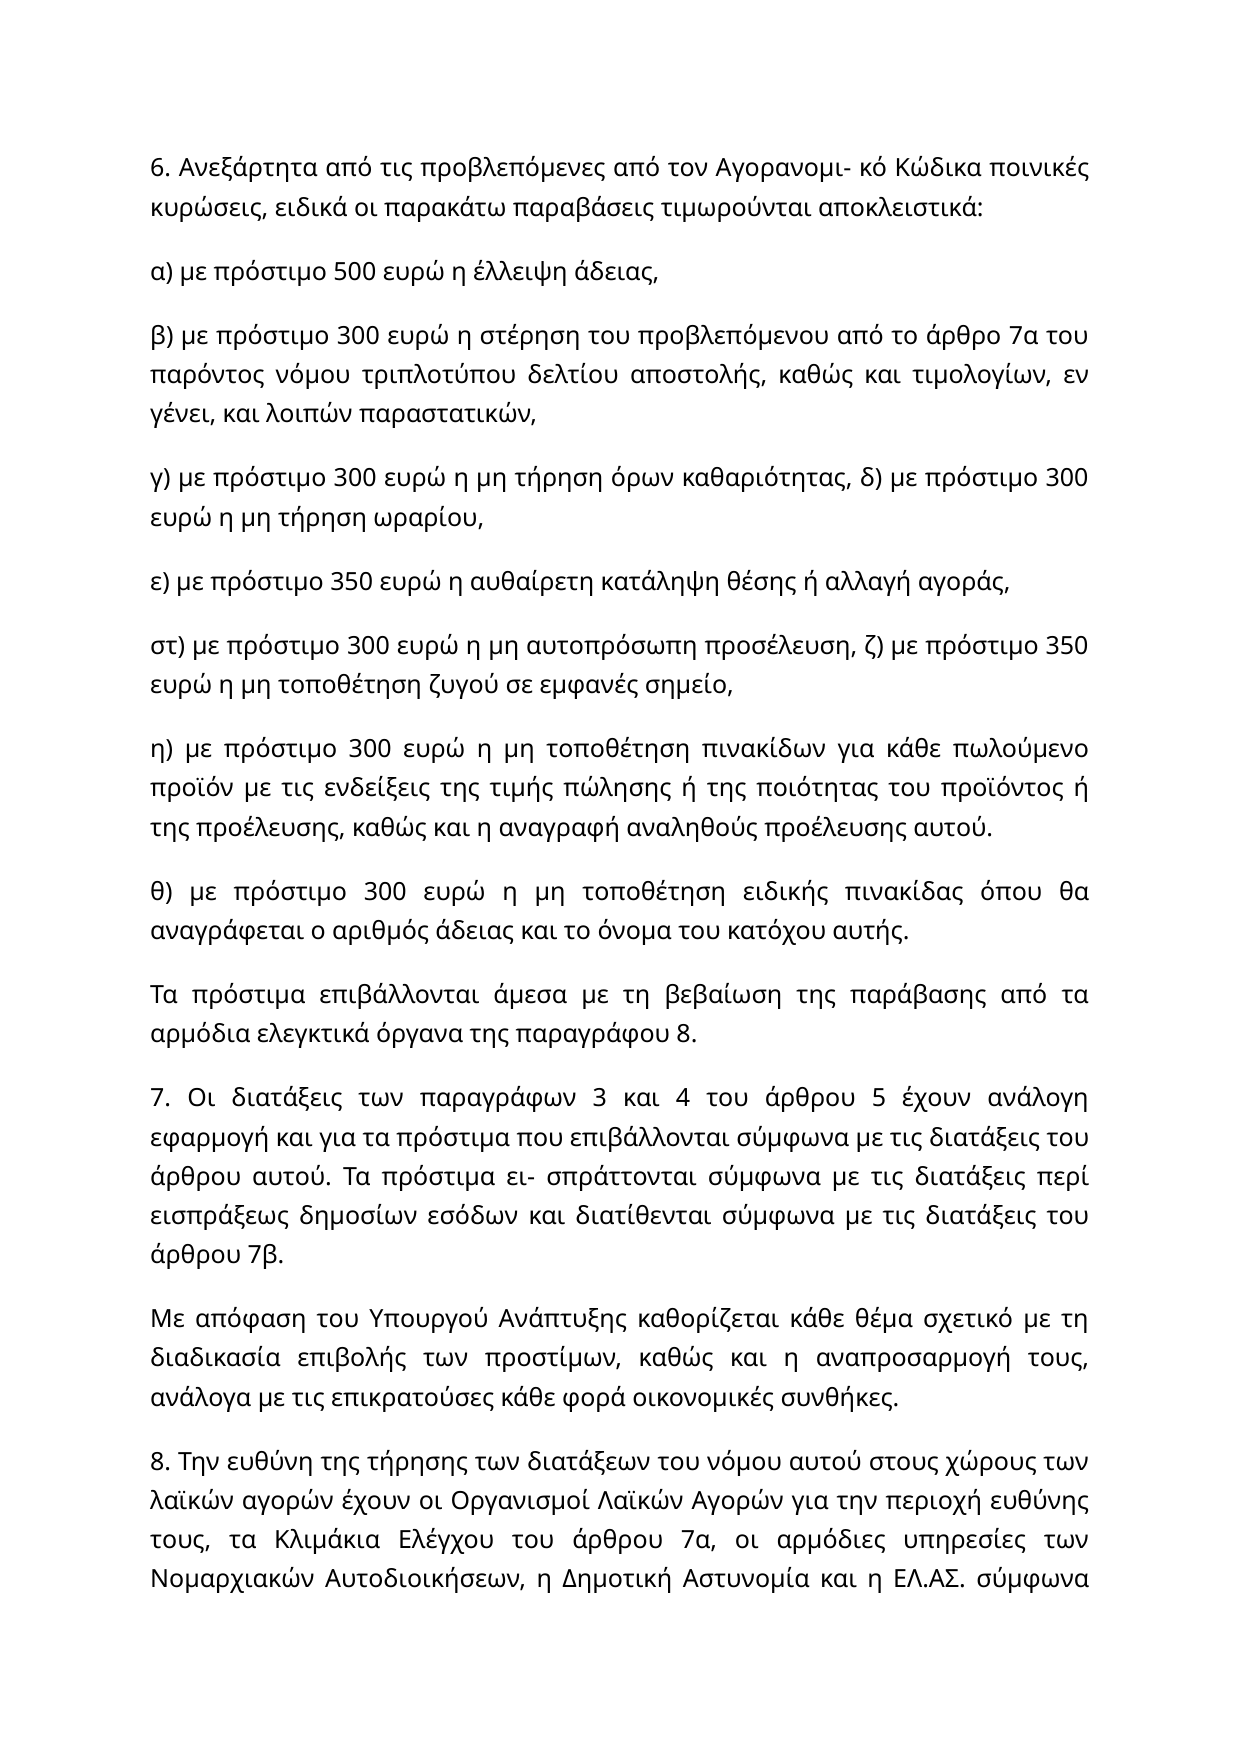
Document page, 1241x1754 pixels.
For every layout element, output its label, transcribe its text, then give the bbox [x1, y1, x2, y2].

text η) με πρόστιμο 300 ευρώ η μη τοποθέτηση πινακίδων για κάθε πωλούμενο προϊόν με τις ενδείξεις της τιμής πώλησης ή της ποιότητας του προϊόντος ή της προέλευσης, καθώς και η αναγραφή αναληθούς προέλευσης αυτού. [150, 731, 1090, 843]
text Τα πρόστιμα επιβάλλονται άμεσα με τη βεβαίωση της παράβασης από τα αρμόδια ελεγκτικά όργανα της παραγράφου 8. [150, 977, 1090, 1050]
text β) με πρόστιμο 300 ευρώ η στέρηση του προβλεπόμενου από το άρθρο 7α του παρόντος νόμου τριπλοτύπου δελτίου αποστολής, καθώς και τιμολογίων, εν γένει, και λοιπών παραστατικών, [150, 317, 1090, 430]
text γ) με πρόστιμο 300 ευρώ η μη τήρηση όρων καθαριότητας, δ) με πρόστιμο 300 ευρώ η μη τήρηση ωραρίου, [150, 460, 1090, 533]
text ε) με πρόστιμο 350 ευρώ η αυθαίρετη κατάληψη θέσης ή αλλαγή αγοράς, [150, 563, 1090, 597]
text 8. Την ευθύνη της τήρησης των διατάξεων του νόμου αυτού στους χώρους των λαϊκών αγορών έχουν οι Οργανισμοί Λαϊκών Αγορών για την περιοχή ευθύνης τους, τα Κλιμάκια Ελέγχου του άρθρου 7α, οι αρμόδιες υπηρεσίες των Νομαρχιακών Αυτοδιοικήσεων, η Δημοτική Αστυνομία και η ΕΛ.ΑΣ. σύμφωνα [150, 1443, 1090, 1595]
text 7. Οι διατάξεις των παραγράφων 3 και 4 του άρθρου 5 έχουν ανάλογη εφαρμογή και για τα πρόστιμα που επιβάλλονται σύμφωνα με τις διατάξεις του άρθρου αυτού. Τα πρόστιμα ει- σπράττονται σύμφωνα με τις διατάξεις περί εισπράξεως δημοσίων εσόδων και διατίθενται σύμφωνα με τις διατάξεις του άρθρου 7β. [150, 1080, 1090, 1271]
text Με απόφαση του Υπουργού Ανάπτυξης καθορίζεται κάθε θέμα σχετικό με τη διαδικασία επιβολής των προστίμων, καθώς και η αναπροσαρμογή τους, ανάλογα με τις επικρατούσες κάθε φορά οικονομικές συνθήκες. [150, 1301, 1090, 1413]
text θ) με πρόστιμο 300 ευρώ η μη τοποθέτηση ειδικής πινακίδας όπου θα αναγράφεται ο αριθμός άδειας και το όνομα του κατόχου αυτής. [150, 873, 1090, 947]
text α) με πρόστιμο 500 ευρώ η έλλειψη άδειας, [150, 253, 1090, 287]
text στ) με πρόστιμο 300 ευρώ η μη αυτοπρόσωπη προσέλευση, ζ) με πρόστιμο 350 ευρώ η μη τοποθέτηση ζυγού σε εμφανές σημείο, [150, 627, 1090, 701]
text 6. Ανεξάρτητα από τις προβλεπόμενες από τον Αγορανομι- κό Κώδικα ποινικές κυρώσεις, ειδικά οι παρακάτω παραβάσεις τιμωρούνται αποκλειστικά: [150, 150, 1090, 223]
